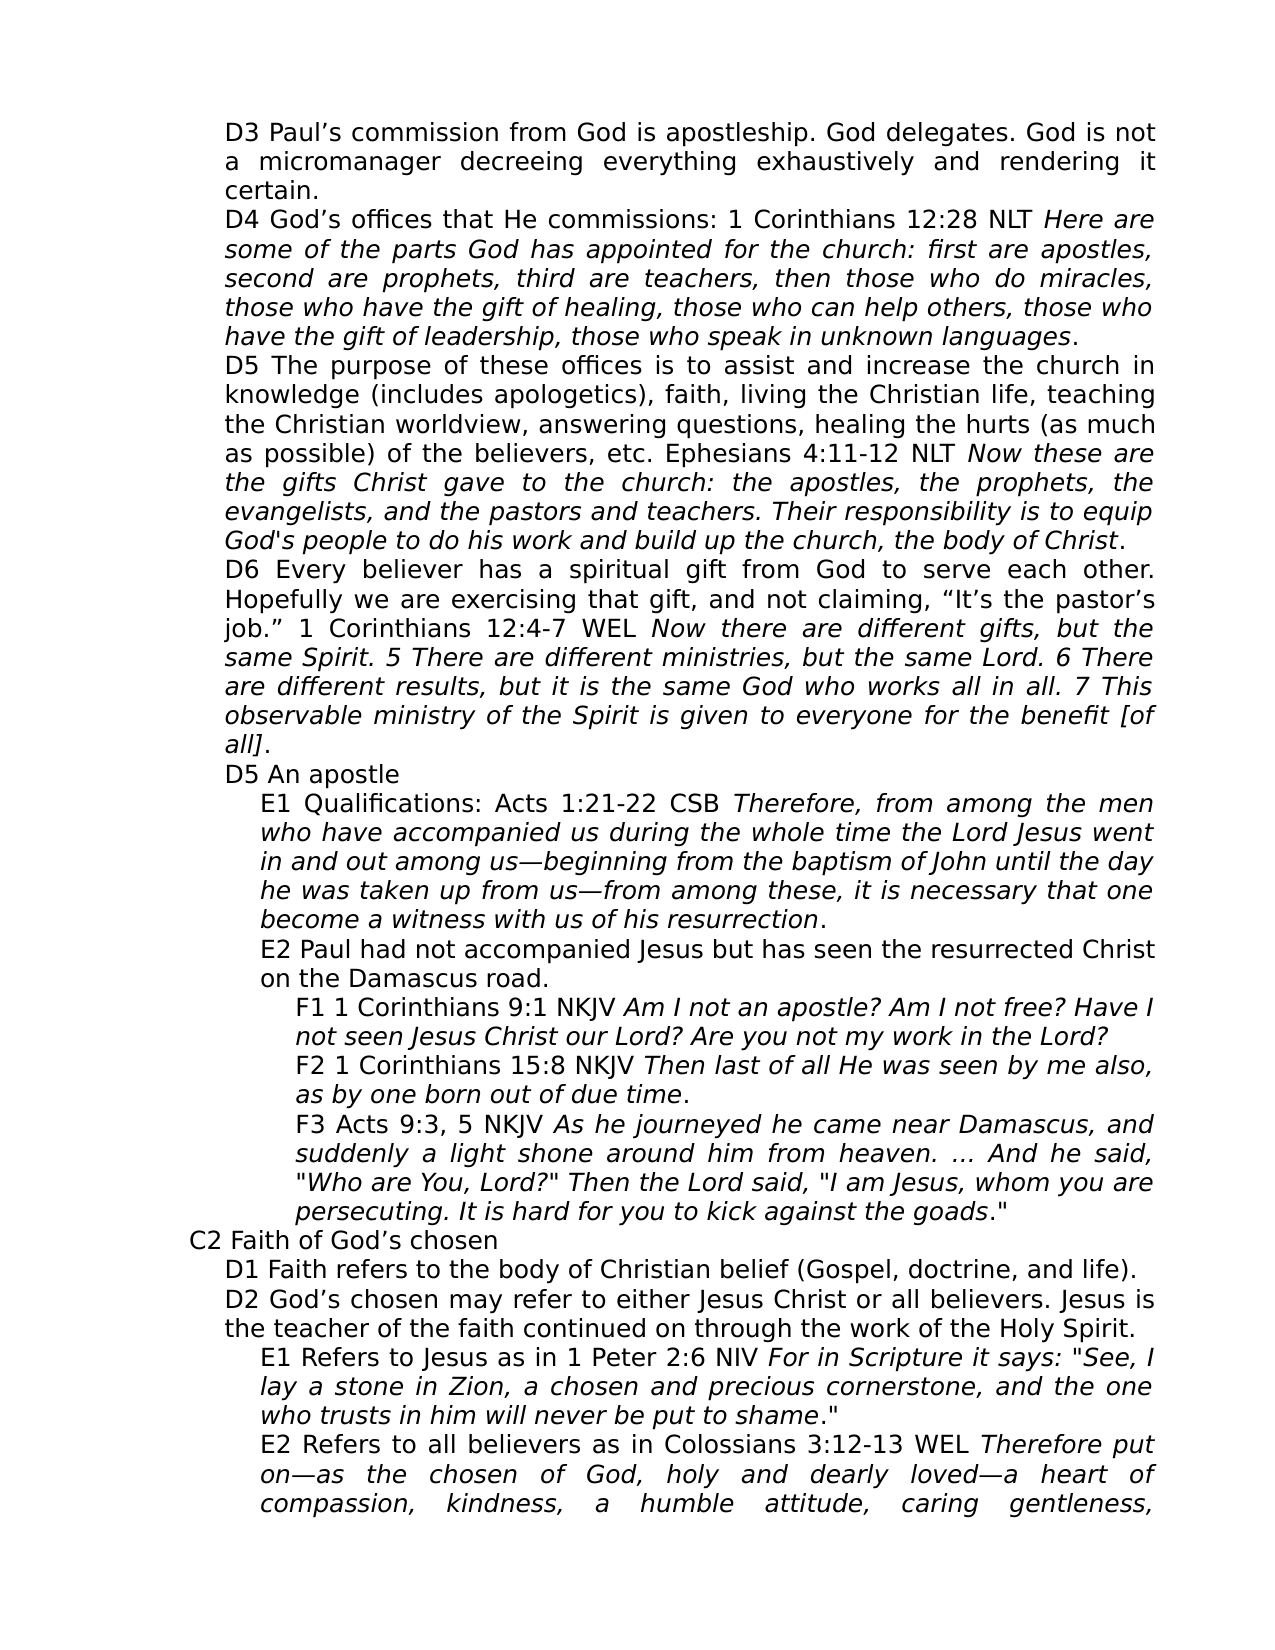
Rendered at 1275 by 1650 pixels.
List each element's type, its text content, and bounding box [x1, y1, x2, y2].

text E2 Refers to all believers as in Colossians 3:12-13 WEL Therefore put on—as the chosen of God, holy and dearly loved—a heart of compassion, kindness, a humble attitude, caring gentleness, [260, 1431, 1157, 1518]
text F2 1 Corinthians 15:8 NKJV Then last of all He was seen by me also, as by one born out of due time. [295, 1051, 1157, 1110]
text D5 The purpose of these offices is to assist and increase the church in knowledge (includes apologetics), faith, living the Christian life, teaching the Christian worldview, answering questions, healing the hurts (as much as possible) of the believers, etc. Ephesians 4:11-12 NLT Now these are the gifts Christ gave to the church: the apostles, the prophets, the evangelists, and the pastors and teachers. Their responsibility is to equip God's people to do his work and build up the church, the body of Christ. [224, 351, 1157, 556]
text E1 Qualifications: Acts 1:21-22 CSB Therefore, from among the men who have accompanied us during the whole time the Lord Jesus went in and out among us—beginning from the baptism of John until the day he was taken up from us—from among these, it is necessary that one become a witness with us of his resurrection. [260, 789, 1157, 935]
text C2 Faith of God’s chosen [189, 1226, 1157, 1256]
text D6 Every believer has a spiritual gift from God to serve each other. Hopefully we are exercising that gift, and not claiming, “It’s the pastor’s job.” 1 Corinthians 12:4-7 WEL Now there are different gifts, but the same Spirit. 5 There are different ministries, but the same Lord. 6 There are different results, but it is the same God who works all in all. 7 This observable ministry of the Spirit is given to everyone for the benefit [of all]. [224, 556, 1157, 760]
text D2 God’s chosen may refer to either Jesus Christ or all believers. Jesus is the teacher of the faith continued on through the work of the Holy Spirit. [224, 1285, 1157, 1343]
text E2 Paul had not accompanied Jesus but has seen the resurrected Christ on the Damascus road. [260, 935, 1157, 993]
text F3 Acts 9:3, 5 NKJV As he journeyed he came near Damascus, and suddenly a light shone around him from heaven. ... And he said, "Who are You, Lord?" Then the Lord said, "I am Jesus, whom you are persecuting. It is hard for you to kick against the goads." [295, 1110, 1157, 1226]
text D4 God’s offices that He commissions: 1 Corinthians 12:28 NLT Here are some of the parts God has appointed for the church: first are apostles, second are prophets, third are teachers, then those who do miracles, those who have the gift of healing, those who can help others, those who have the gift of leadership, those who speak in unknown languages. [224, 206, 1157, 351]
text D5 An apostle [224, 760, 1157, 789]
text D3 Paul’s commission from God is apostleship. God delegates. God is not a micromanager decreeing everything exhaustively and rendering it certain. [224, 118, 1157, 206]
text F1 1 Corinthians 9:1 NKJV Am I not an apostle? Am I not free? Have I not seen Jesus Christ our Lord? Are you not my work in the Lord? [295, 993, 1157, 1051]
text E1 Refers to Jesus as in 1 Peter 2:6 NIV For in Scripture it says: "See, I lay a stone in Zion, a chosen and precious cornerstone, and the one who trusts in him will never be put to shame." [260, 1343, 1157, 1431]
text D1 Faith refers to the body of Christian belief (Gospel, doctrine, and life). [224, 1256, 1157, 1285]
